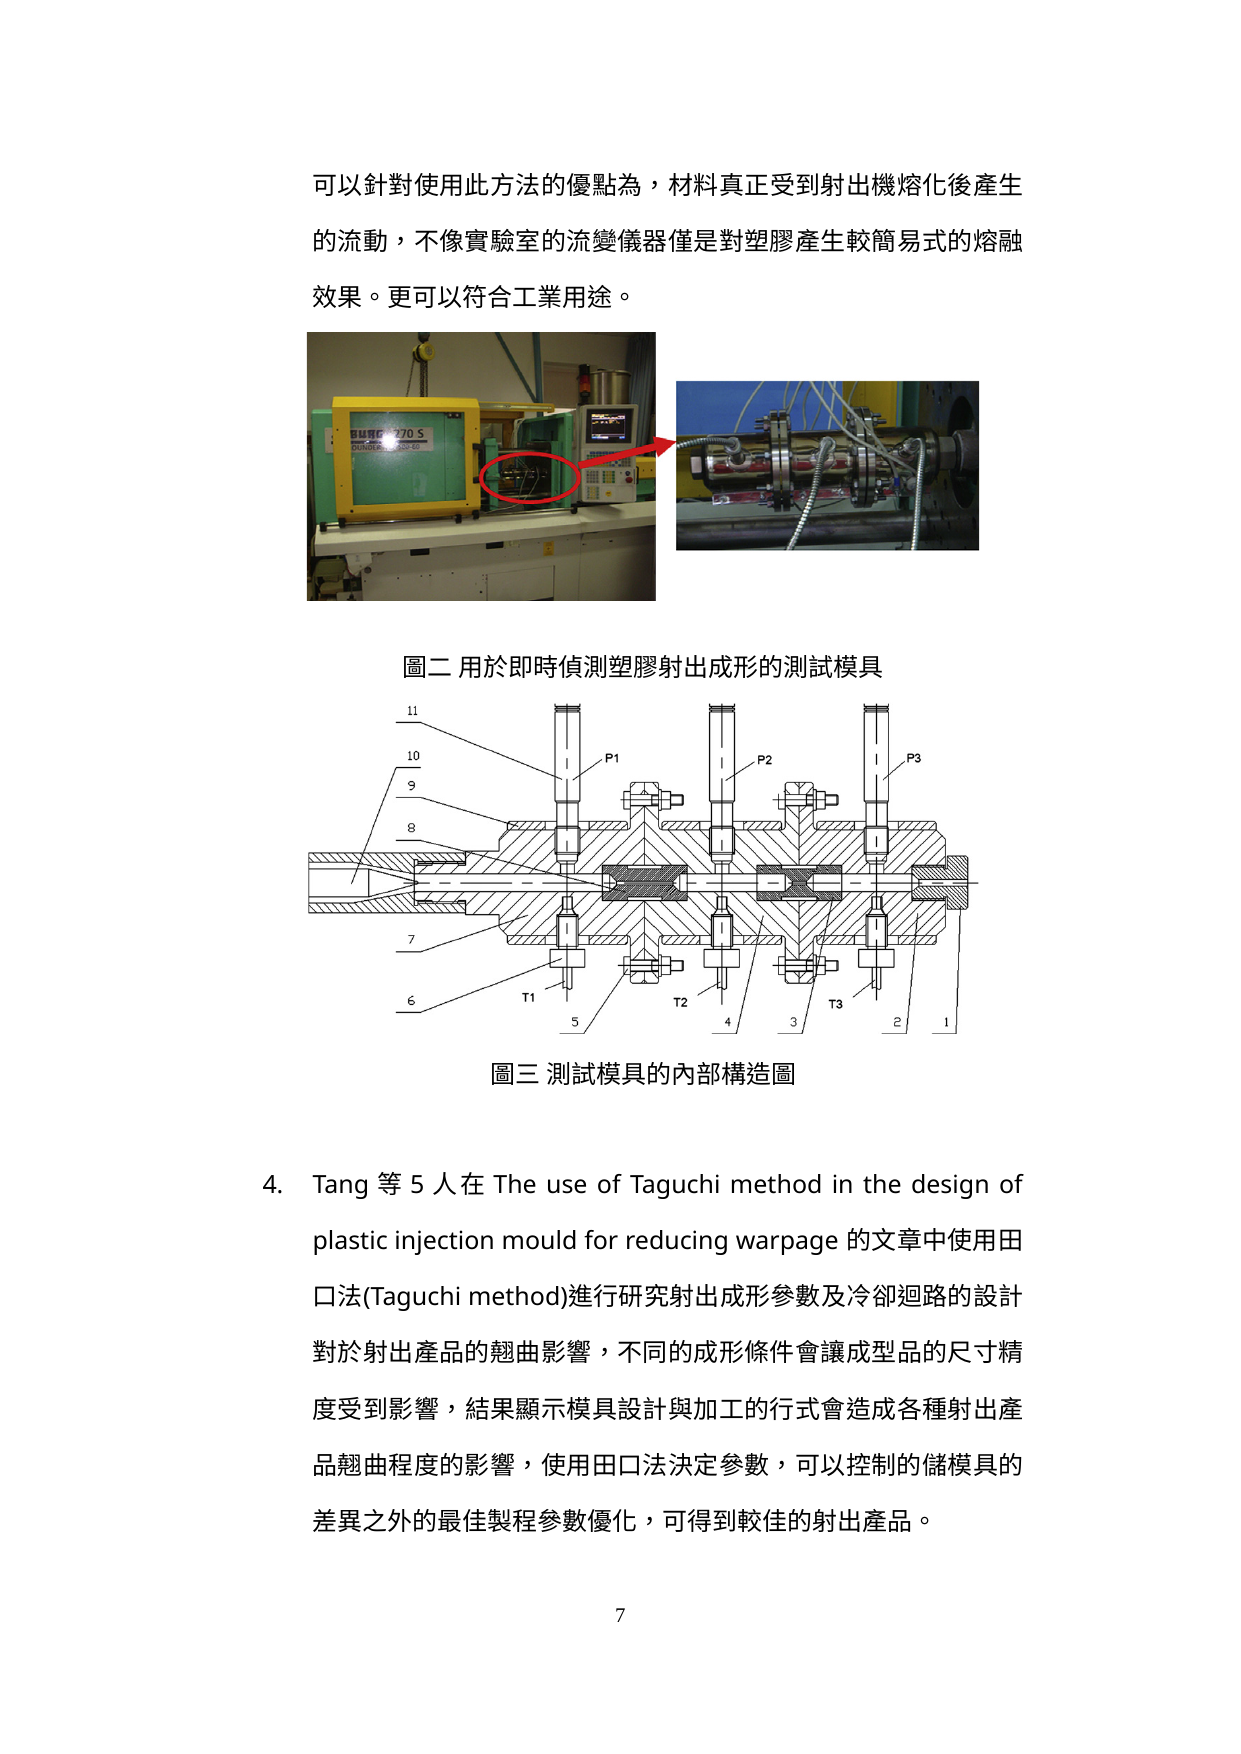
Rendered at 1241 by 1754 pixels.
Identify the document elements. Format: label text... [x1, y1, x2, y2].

list Gou等三人利用自行研發的測試模具，安裝壓力與溫度的感測器，具備可以量測壓力，更可以透過塑膠通過感測器前端的有限面積與對應時間計算出流動的速度，自行設計的測試模具外觀時寄照片如圖二所示，而其內部的構造如圖三所示，內部有兩個狹縫，可以針對使用此方法的優點為，材料真正受到射出機熔化後產生的流動，不像實驗室的流變儀器僅是對塑膠產生較簡易式的熔融效果。更可以符合工業用途。 [262, 164, 1024, 314]
list Tang等5人在The use of Taguchi method in the design of plastic injection mould for reducing warpage 的文章中使用田口法(Taguchi method)進行研究射出成形參數及冷卻迴路的設計對於射出產品的翹曲影響，不同的成形條件會讓成型品的尺寸精度受到影響，結果顯示模具設計與加工的行式會造成各種射出產品翹曲程度的影響，使用田口法決定參數，可以控制的儲模具的差異之外的最佳製程參數優化，可得到較佳的射出產品。 [262, 1163, 1024, 1538]
text 圖三 測試模具的內部構造圖 [262, 1053, 1024, 1091]
text 圖二 用於即時偵測塑膠射出成形的測試模具 [262, 646, 1024, 684]
